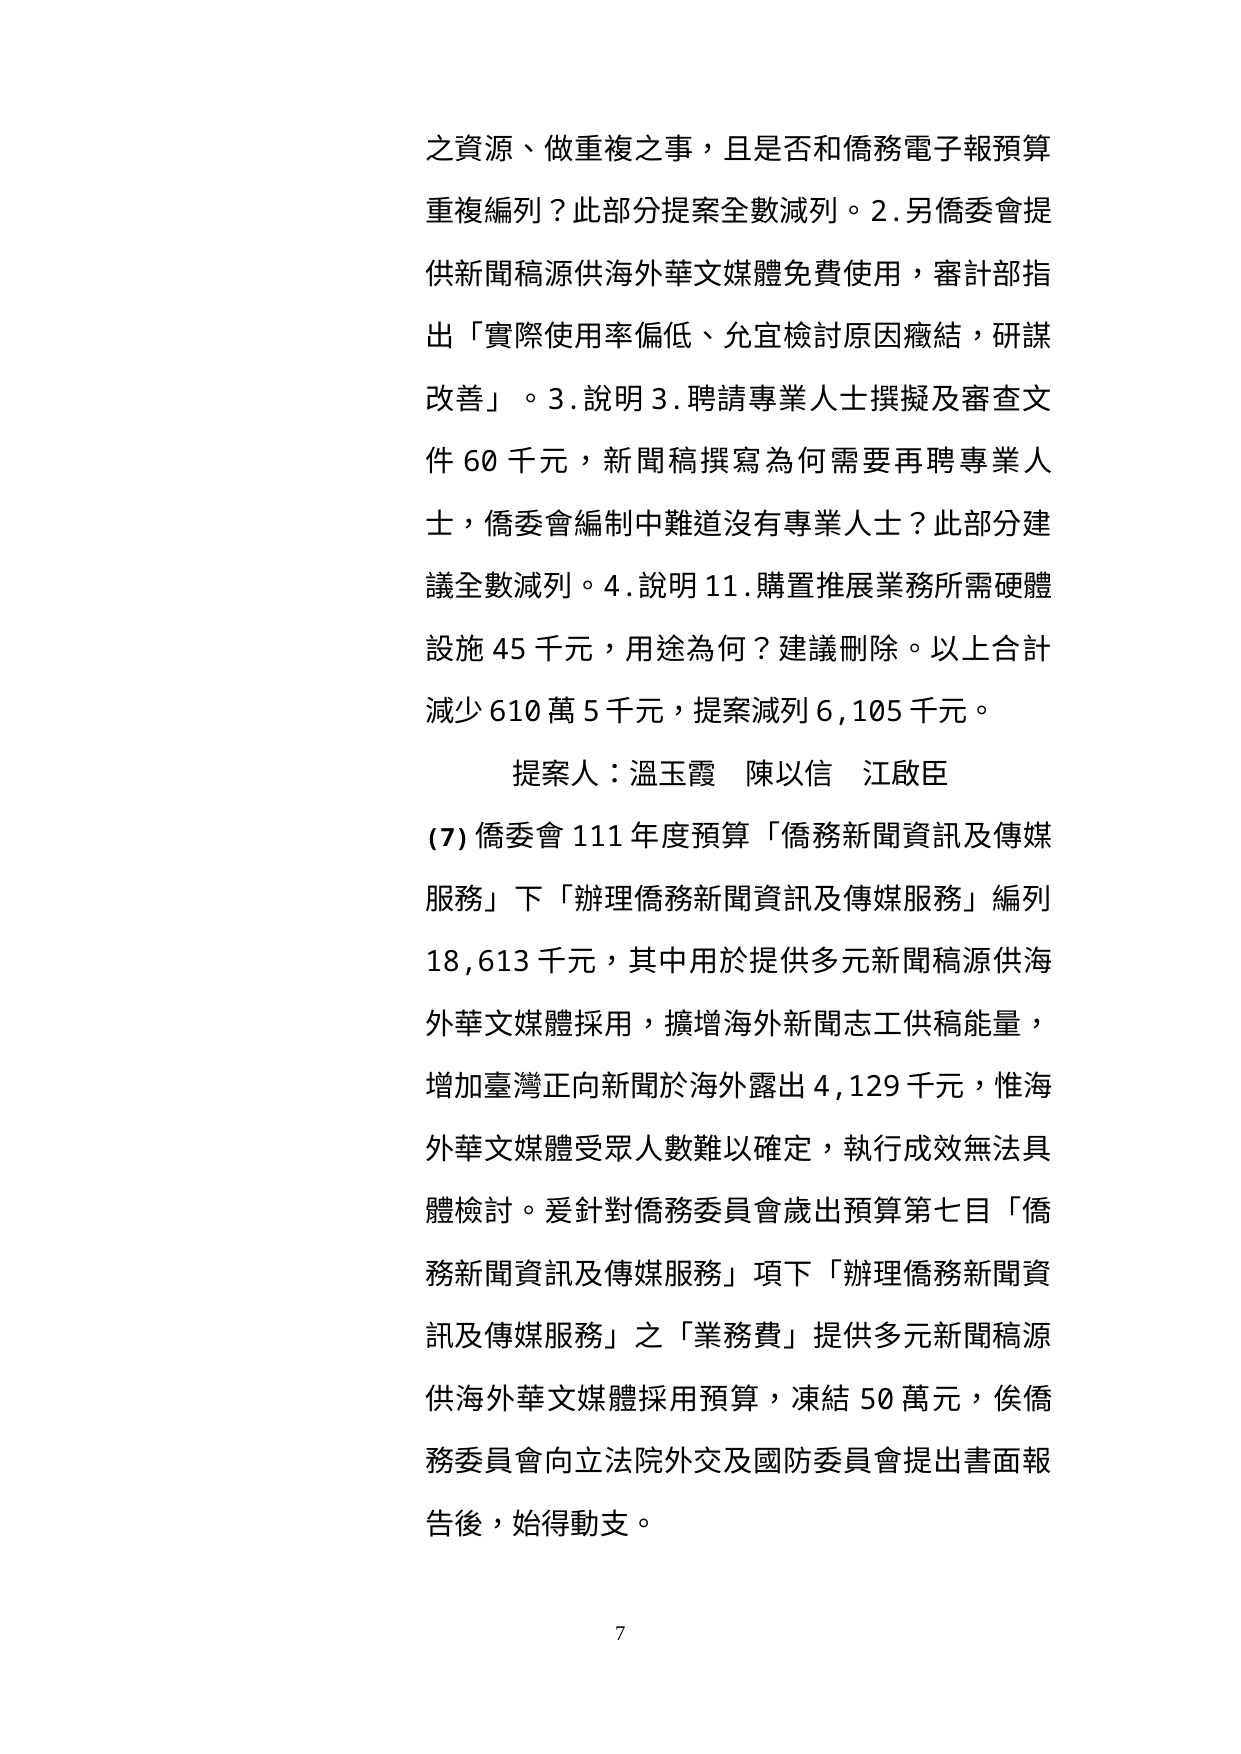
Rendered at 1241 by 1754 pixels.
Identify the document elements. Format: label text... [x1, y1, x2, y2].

list 之資源、做重複之事，且是否和僑務電子報預算重複編列？此部分提案全數減列。2.另僑委會提供新聞稿源供海外華文媒體免費使用，審計部指出「實際使用率偏低、允宜檢討原因癥結，研謀改善」。3.說明3.聘請專業人士撰擬及審查文件60千元，新聞稿撰寫為何需要再聘專業人士，僑委會編制中難道沒有專業人士？此部分建議全數減列。4.說明11.購置推展業務所需硬體設施45千元，用途為何？建議刪除。以上合計減少610萬5千元，提案減列6,105千元。 [425, 105, 1053, 730]
text 提案人：溫玉霞 陳以信 江啟臣 [512, 730, 1053, 792]
list 僑委會111年度預算「僑務新聞資訊及傳媒服務」下「辦理僑務新聞資訊及傳媒服務」編列18,613千元，其中用於提供多元新聞稿源供海外華文媒體採用，擴增海外新聞志工供稿能量，增加臺灣正向新聞於海外露出4,129千元，惟海外華文媒體受眾人數難以確定，執行成效無法具體檢討。爰針對僑務委員會歲出預算第七目「僑務新聞資訊及傳媒服務」項下「辦理僑務新聞資訊及傳媒服務」之「業務費」提供多元新聞稿源供海外華文媒體採用預算，凍結50萬元，俟僑務委員會向立法院外交及國防委員會提出書面報告後，始得動支。 [425, 792, 1053, 1542]
